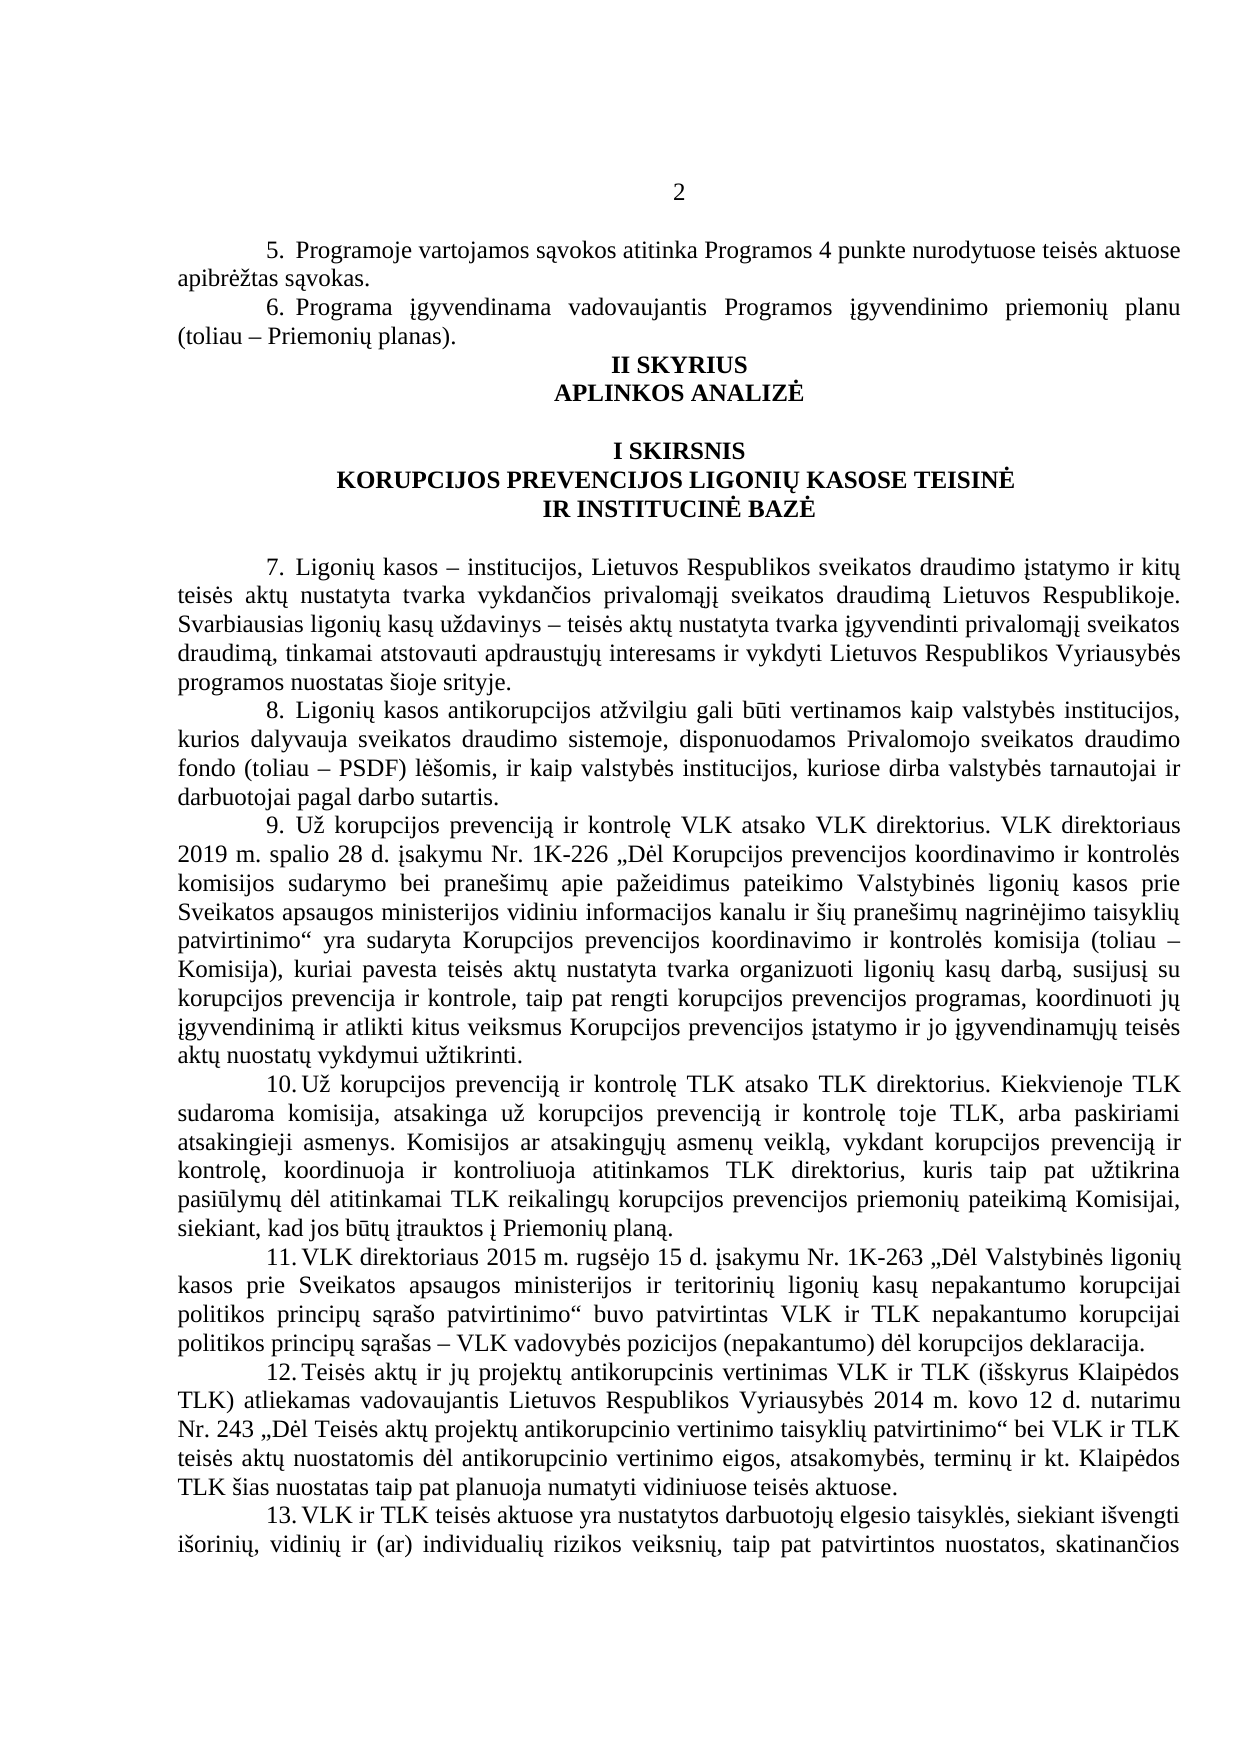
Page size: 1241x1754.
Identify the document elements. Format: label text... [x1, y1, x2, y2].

text IR INSTITUCINĖ BAZĖ [177, 494, 1181, 523]
text 10. Už korupcijos prevenciją ir kontrolę TLK atsako TLK direktorius. Kiekvienoje TLK sudaroma komisija, atsakinga už korupcijos prevenciją ir kontrolę toje TLK, arba paskiriami atsakingieji asmenys. Komisijos ar atsakingųjų asmenų veiklą, vykdant korupcijos prevenciją ir kontrolę, koordinuoja ir kontroliuoja atitinkamos TLK direktorius, kuris taip pat užtikrina pasiūlymų dėl atitinkamai TLK reikalingų korupcijos prevencijos priemonių pateikimą Komisijai, siekiant, kad jos būtų įtrauktos į Priemonių planą. [177, 1069, 1181, 1242]
text 5. Programoje vartojamos sąvokos atitinka Programos 4 punkte nurodytuose teisės aktuose apibrėžtas sąvokas. [177, 235, 1181, 292]
text 7. Ligonių kasos – institucijos, Lietuvos Respublikos sveikatos draudimo įstatymo ir kitų teisės aktų nustatyta tvarka vykdančios privalomąjį sveikatos draudimą Lietuvos Respublikoje. Svarbiausias ligonių kasų uždavinys – teisės aktų nustatyta tvarka įgyvendinti privalomąjį sveikatos draudimą, tinkamai atstovauti apdraustųjų interesams ir vykdyti Lietuvos Respublikos Vyriausybės programos nuostatas šioje srityje. [177, 552, 1181, 695]
text APLINKOS ANALIZĖ [177, 378, 1181, 407]
text 8. Ligonių kasos antikorupcijos atžvilgiu gali būti vertinamos kaip valstybės institucijos, kurios dalyvauja sveikatos draudimo sistemoje, disponuodamos Privalomojo sveikatos draudimo fondo (toliau – PSDF) lėšomis, ir kaip valstybės institucijos, kuriose dirba valstybės tarnautojai ir darbuotojai pagal darbo sutartis. [177, 695, 1181, 810]
text KORUPCIJOS PREVENCIJOS LIGONIŲ kasOSE TEISINĖ [177, 465, 1181, 494]
text I SKIRSNIS [177, 436, 1181, 465]
text 11. VLK direktoriaus 2015 m. rugsėjo 15 d. įsakymu Nr. 1K-263 „Dėl Valstybinės ligonių kasos prie Sveikatos apsaugos ministerijos ir teritorinių ligonių kasų nepakantumo korupcijai politikos principų sąrašo patvirtinimo“ buvo patvirtintas VLK ir TLK nepakantumo korupcijai politikos principų sąrašas – VLK vadovybės pozicijos (nepakantumo) dėl korupcijos deklaracija. [177, 1242, 1181, 1357]
text 9. Už korupcijos prevenciją ir kontrolę VLK atsako VLK direktorius. VLK direktoriaus 2019 m. spalio 28 d. įsakymu Nr. 1K-226 „Dėl Korupcijos prevencijos koordinavimo ir kontrolės komisijos sudarymo bei pranešimų apie pažeidimus pateikimo Valstybinės ligonių kasos prie Sveikatos apsaugos ministerijos vidiniu informacijos kanalu ir šių pranešimų nagrinėjimo taisyklių patvirtinimo“ yra sudaryta Korupcijos prevencijos koordinavimo ir kontrolės komisija (toliau – Komisija), kuriai pavesta teisės aktų nustatyta tvarka organizuoti ligonių kasų darbą, susijusį su korupcijos prevencija ir kontrole, taip pat rengti korupcijos prevencijos programas, koordinuoti jų įgyvendinimą ir atlikti kitus veiksmus Korupcijos prevencijos įstatymo ir jo įgyvendinamųjų teisės aktų nuostatų vykdymui užtikrinti. [177, 810, 1181, 1069]
text 6. Programa įgyvendinama vadovaujantis Programos įgyvendinimo priemonių planu (toliau – Priemonių planas). [177, 292, 1181, 350]
text 13. VLK ir TLK teisės aktuose yra nustatytos darbuotojų elgesio taisyklės, siekiant išvengti išorinių, vidinių ir (ar) individualių rizikos veiksnių, taip pat patvirtintos nuostatos, skatinančios [177, 1500, 1181, 1558]
text II SKYRIUS [177, 350, 1181, 378]
text 12. Teisės aktų ir jų projektų antikorupcinis vertinimas VLK ir TLK (išskyrus Klaipėdos TLK) atliekamas vadovaujantis Lietuvos Respublikos Vyriausybės 2014 m. kovo 12 d. nutarimu Nr. 243 „Dėl Teisės aktų projektų antikorupcinio vertinimo taisyklių patvirtinimo“ bei VLK ir TLK teisės aktų nuostatomis dėl antikorupcinio vertinimo eigos, atsakomybės, terminų ir kt. Klaipėdos TLK šias nuostatas taip pat planuoja numatyti vidiniuose teisės aktuose. [177, 1357, 1181, 1500]
